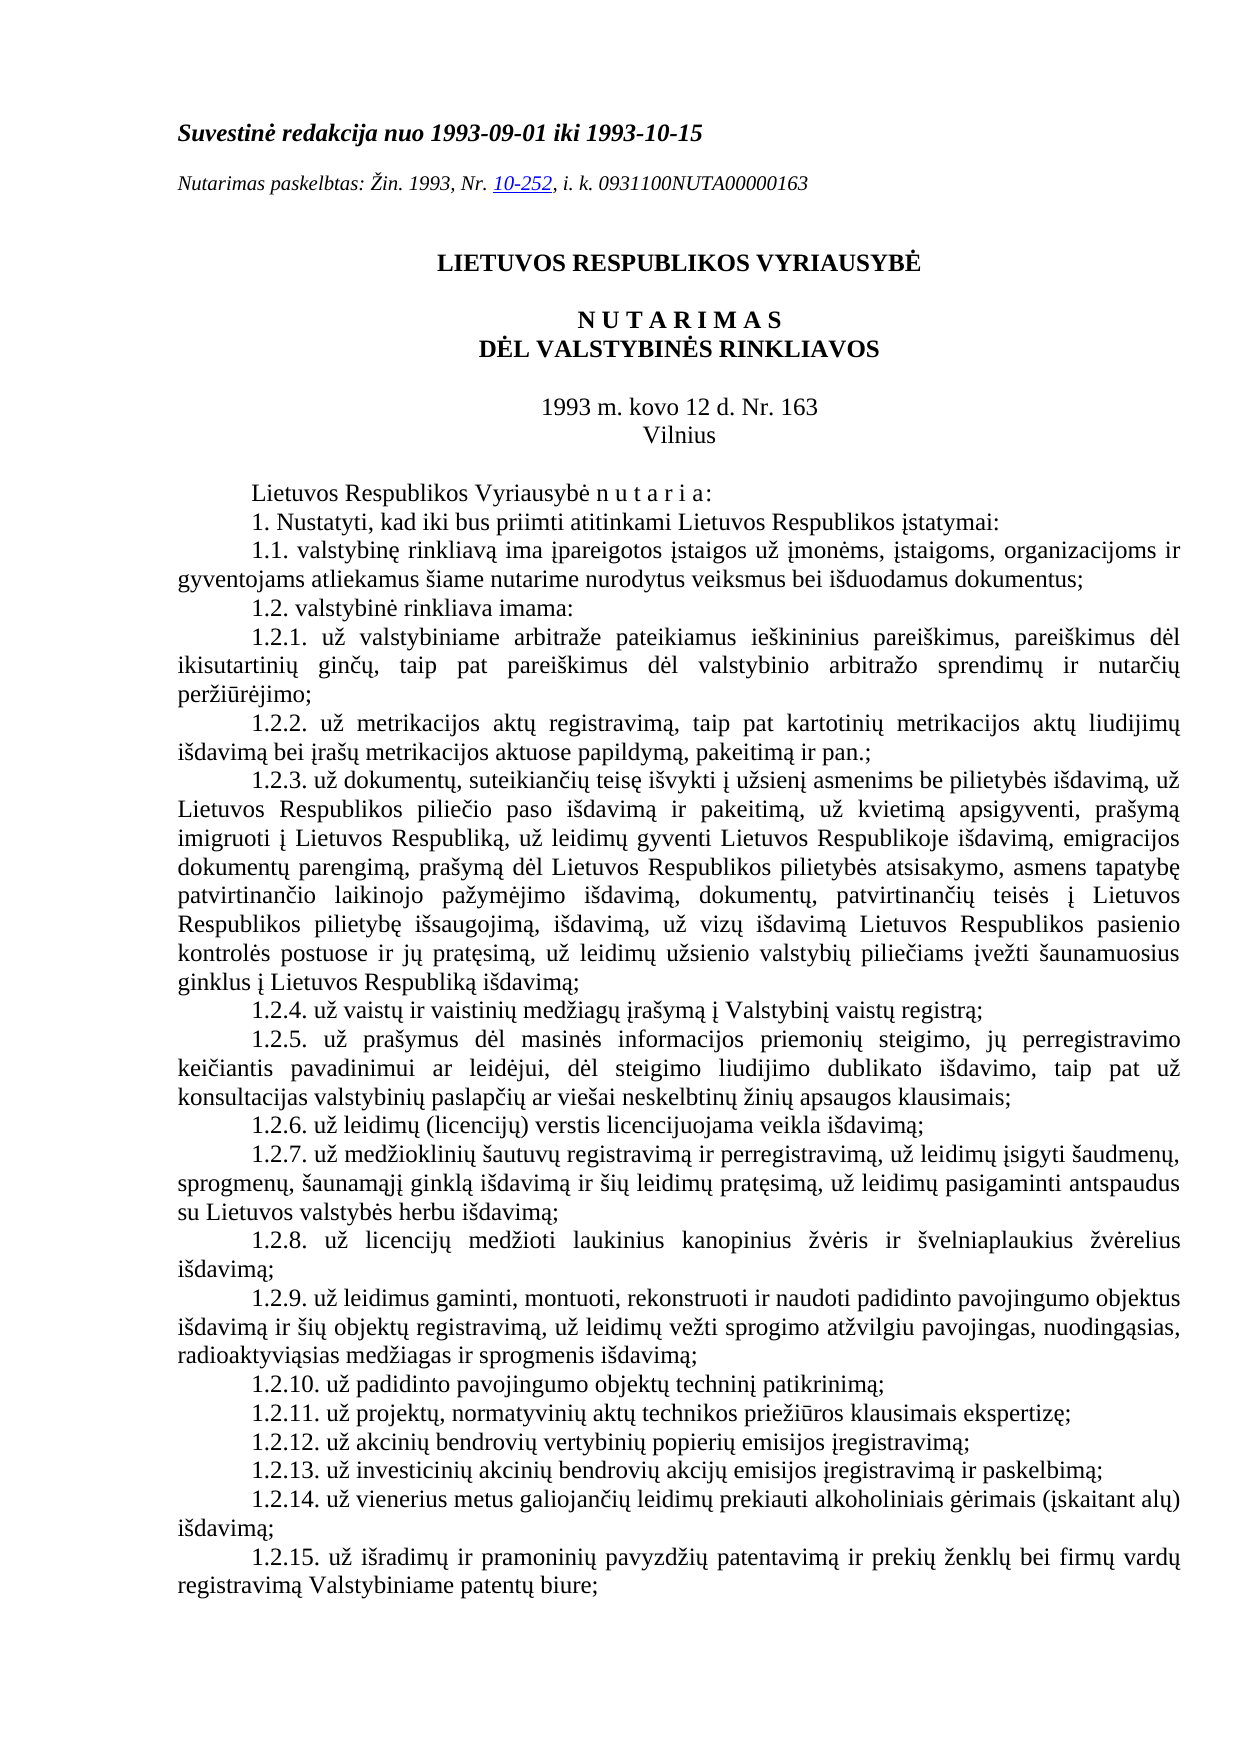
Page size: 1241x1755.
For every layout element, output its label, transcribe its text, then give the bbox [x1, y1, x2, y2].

text 1.2.10. už padidinto pavojingumo objektų techninį patikrinimą; [177, 1369, 1181, 1398]
text 1.2.11. už projektų, normatyvinių aktų technikos priežiūros klausimais ekspertizę; [177, 1398, 1181, 1427]
text 1.2.4. už vaistų ir vaistinių medžiagų įrašymą į Valstybinį vaistų registrą; [177, 995, 1181, 1024]
text N U T A R I M A S [177, 305, 1181, 334]
text LIETUVOS RESPUBLIKOS VYRIAUSYBĖ [177, 248, 1181, 277]
text Lietuvos Respublikos Vyriausybė nutaria: [177, 478, 1181, 507]
text DĖL VALSTYBINĖS RINKLIAVOS [177, 334, 1181, 363]
text 1.2.5. už prašymus dėl masinės informacijos priemonių steigimo, jų perregistravimo keičiantis pavadinimui ar leidėjui, dėl steigimo liudijimo dublikato išdavimo, taip pat už konsultacijas valstybinių paslapčių ar viešai neskelbtinų žinių apsaugos klausimais; [177, 1024, 1181, 1110]
text 1.2.7. už medžioklinių šautuvų registravimą ir perregistravimą, už leidimų įsigyti šaudmenų, sprogmenų, šaunamąjį ginklą išdavimą ir šių leidimų pratęsimą, už leidimų pasigaminti antspaudus su Lietuvos valstybės herbu išdavimą; [177, 1139, 1181, 1225]
text Suvestinė redakcija nuo 1993-09-01 iki 1993-10-15 [177, 118, 1181, 147]
text 1.2.12. už akcinių bendrovių vertybinių popierių emisijos įregistravimą; [177, 1427, 1181, 1455]
text 1.2.3. už dokumentų, suteikiančių teisę išvykti į užsienį asmenims be pilietybės išdavimą, už Lietuvos Respublikos piliečio paso išdavimą ir pakeitimą, už kvietimą apsigyventi, prašymą imigruoti į Lietuvos Respubliką, už leidimų gyventi Lietuvos Respublikoje išdavimą, emigracijos dokumentų parengimą, prašymą dėl Lietuvos Respublikos pilietybės atsisakymo, asmens tapatybę patvirtinančio laikinojo pažymėjimo išdavimą, dokumentų, patvirtinančių teisės į Lietuvos Respublikos pilietybę išsaugojimą, išdavimą, už vizų išdavimą Lietuvos Respublikos pasienio kontrolės postuose ir jų pratęsimą, už leidimų užsienio valstybių piliečiams įvežti šaunamuosius ginklus į Lietuvos Respubliką išdavimą; [177, 765, 1181, 995]
text 1.2.14. už vienerius metus galiojančių leidimų prekiauti alkoholiniais gėrimais (įskaitant alų) išdavimą; [177, 1484, 1181, 1542]
text 1.2.1. už valstybiniame arbitraže pateikiamus ieškininius pareiškimus, pareiškimus dėl ikisutartinių ginčų, taip pat pareiškimus dėl valstybinio arbitražo sprendimų ir nutarčių peržiūrėjimo; [177, 622, 1181, 708]
text 1.2.6. už leidimų (licencijų) verstis licencijuojama veikla išdavimą; [177, 1110, 1181, 1139]
text 1.2.13. už investicinių akcinių bendrovių akcijų emisijos įregistravimą ir paskelbimą; [177, 1455, 1181, 1484]
text 1.2.2. už metrikacijos aktų registravimą, taip pat kartotinių metrikacijos aktų liudijimų išdavimą bei įrašų metrikacijos aktuose papildymą, pakeitimą ir pan.; [177, 708, 1181, 765]
text 1.2.9. už leidimus gaminti, montuoti, rekonstruoti ir naudoti padidinto pavojingumo objektus išdavimą ir šių objektų registravimą, už leidimų vežti sprogimo atžvilgiu pavojingas, nuodingąsias, radioaktyviąsias medžiagas ir sprogmenis išdavimą; [177, 1283, 1181, 1369]
text 1.2.8. už licencijų medžioti laukinius kanopinius žvėris ir švelniaplaukius žvėrelius išdavimą; [177, 1225, 1181, 1283]
text 1.2. valstybinė rinkliava imama: [177, 593, 1181, 622]
text 1.2.15. už išradimų ir pramoninių pavyzdžių patentavimą ir prekių ženklų bei firmų vardų registravimą Valstybiniame patentų biure; [177, 1542, 1181, 1599]
text 1993 m. kovo 12 d. Nr. 163 [177, 392, 1181, 420]
text Vilnius [177, 420, 1181, 449]
text 1.1. valstybinę rinkliavą ima įpareigotos įstaigos už įmonėms, įstaigoms, organizacijoms ir gyventojams atliekamus šiame nutarime nurodytus veiksmus bei išduodamus dokumentus; [177, 535, 1181, 593]
text Nutarimas paskelbtas: Žin. 1993, Nr. 10-252, i. k. 0931100NUTA00000163 [177, 171, 1181, 195]
text 1. Nustatyti, kad iki bus priimti atitinkami Lietuvos Respublikos įstatymai: [177, 507, 1181, 535]
